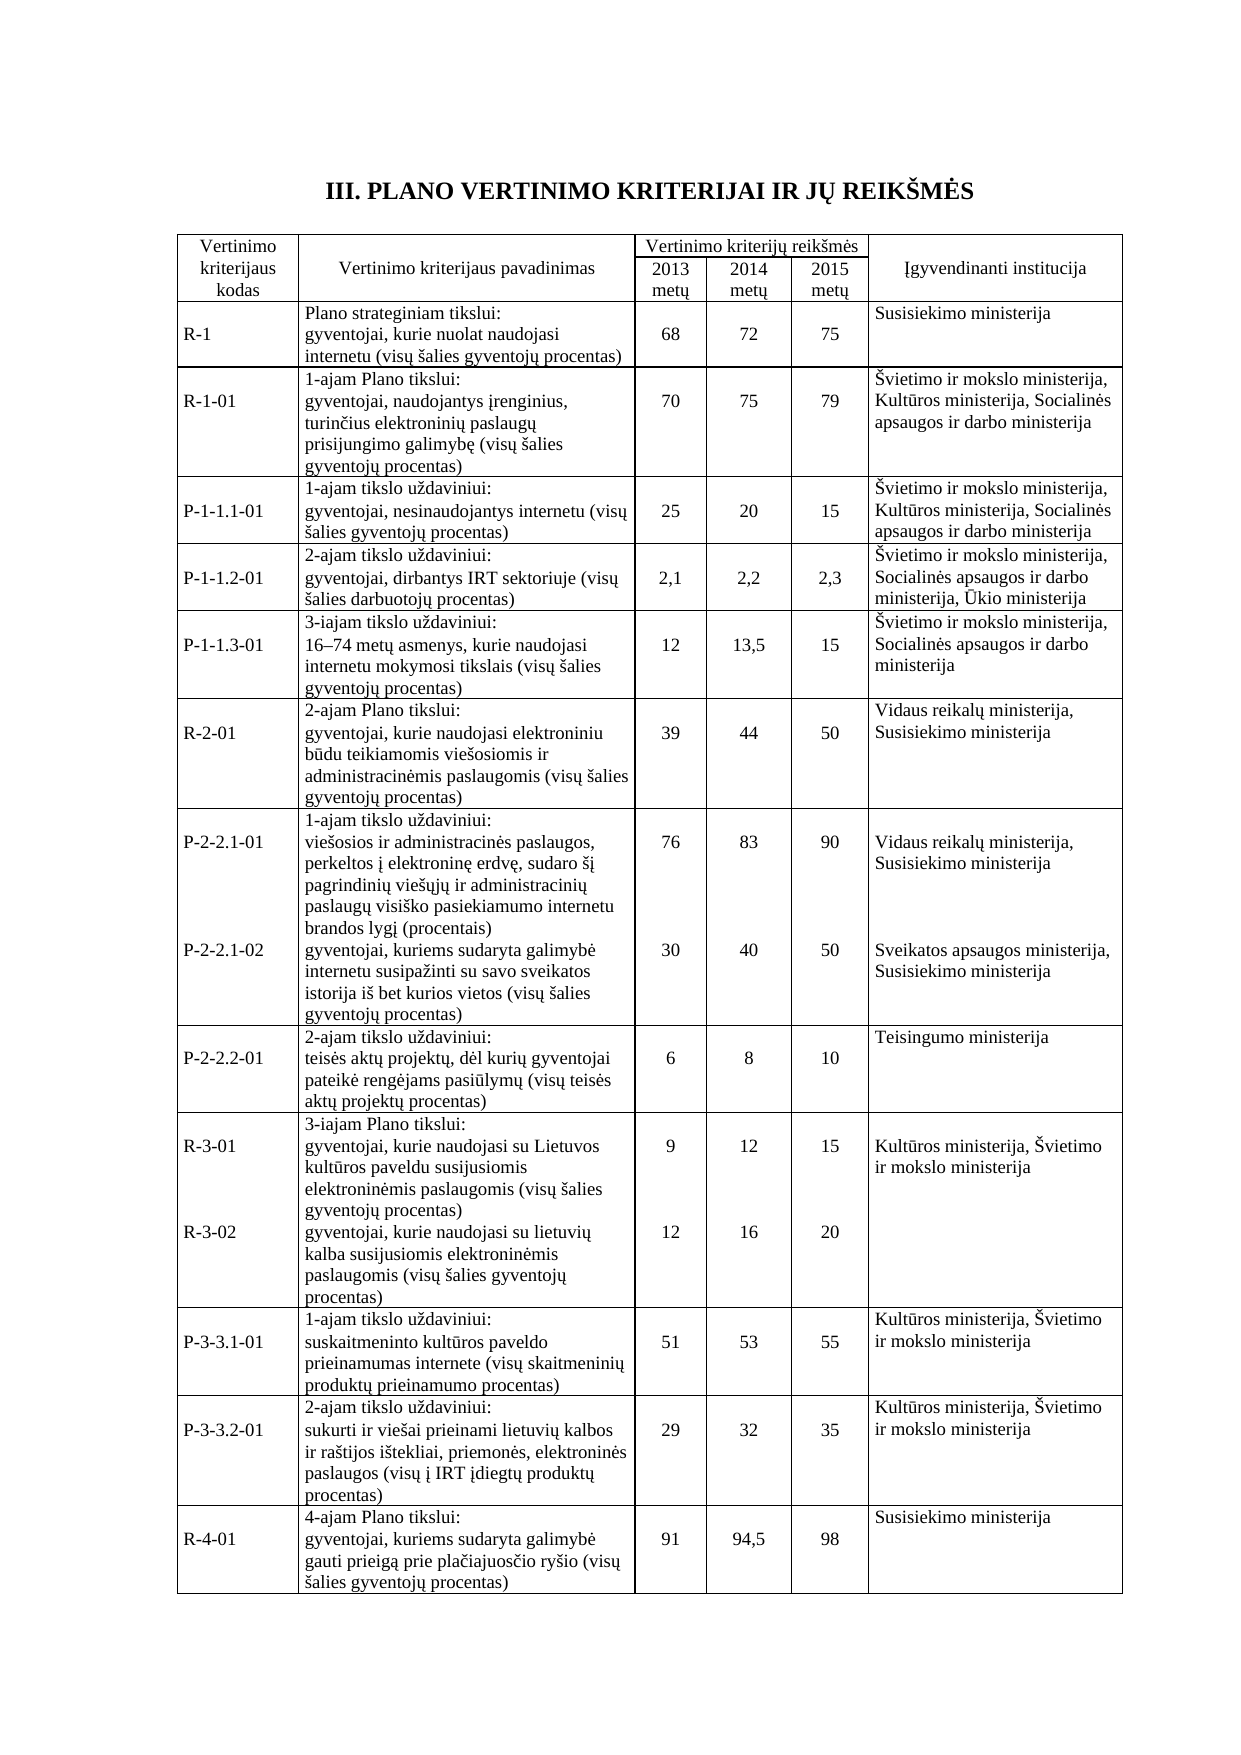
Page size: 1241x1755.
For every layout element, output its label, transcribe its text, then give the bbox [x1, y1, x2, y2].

table_cell R-3-02 [178, 1221, 298, 1307]
table_cell 35 [792, 1418, 868, 1505]
table_cell 2-ajam tikslo uždaviniui: [299, 544, 634, 566]
table_cell sukurti ir viešai prieinami lietuvių kalbos ir raštijos ištekliai, priemonės, elektroninės paslaugos (visų į IRT įdiegtų produktų procentas) [299, 1418, 634, 1505]
table_cell [636, 368, 706, 389]
table_cell 2,3 [792, 566, 868, 610]
table_cell [869, 1047, 1122, 1112]
table_cell 16 [707, 1221, 791, 1307]
table_cell [178, 544, 298, 566]
table_cell 16–74 metų asmenys, kurie naudojasi internetu mokymosi tikslais (visų šalies gyventojų procentas) [299, 633, 634, 698]
table_cell P-3-3.2-01 [178, 1418, 298, 1505]
table_cell [792, 1026, 868, 1047]
table_cell Kultūros ministerija, Švietimo ir mokslo ministerija [869, 1135, 1122, 1221]
table_cell 55 [792, 1330, 868, 1395]
table_cell [792, 1113, 868, 1134]
table_cell [869, 1221, 1122, 1307]
table_cell 15 [792, 1135, 868, 1221]
table_header Vertinimo kriterijaus kodas [178, 235, 298, 301]
table_cell Vidaus reikalų ministerija, Susisiekimo ministerija [869, 699, 1122, 808]
table_cell 2015 metų [792, 258, 868, 301]
table_cell gyventojai, naudojantys įrenginius, turinčius elektroninių paslaugų prisijungimo galimybę (visų šalies gyventojų procentas) [299, 389, 634, 476]
table_cell 72 [707, 323, 791, 366]
table_cell [707, 699, 791, 721]
table_cell 25 [636, 499, 706, 543]
table_cell 12 [636, 1221, 706, 1307]
table_cell gyventojai, kurie naudojasi su Lietuvos kultūros paveldu susijusiomis elektroninėmis paslaugomis (visų šalies gyventojų procentas) [299, 1135, 634, 1221]
table_cell 2014 metų [707, 258, 791, 301]
table_cell 83 [707, 831, 791, 938]
table_cell viešosios ir administracinės paslaugos, perkeltos į elektroninę erdvę, sudaro šį pagrindinių viešųjų ir administracinių paslaugų visiško pasiekiamumo internetu brandos lygį (procentais) [299, 831, 634, 938]
table_cell Švietimo ir mokslo ministerija, Kultūros ministerija, Socialinės apsaugos ir darbo ministerija [869, 368, 1122, 476]
table_cell [636, 611, 706, 632]
table_cell 8 [707, 1047, 791, 1112]
table_cell [636, 1308, 706, 1330]
table_cell 2013 metų [636, 258, 706, 301]
table_cell [178, 477, 298, 499]
table_cell suskaitmeninto kultūros paveldo prieinamumas internete (visų skaitmeninių produktų prieinamumo procentas) [299, 1330, 634, 1395]
table_cell [178, 302, 298, 323]
table_cell 20 [707, 499, 791, 543]
table_cell 44 [707, 721, 791, 808]
table_cell [869, 809, 1122, 831]
table_header Vertinimo kriterijų reikšmės [636, 235, 868, 256]
table_cell P-2-2.1-02 [178, 939, 298, 1025]
table_cell R-1 [178, 323, 298, 366]
table_cell R-4-01 [178, 1528, 298, 1593]
table_cell [178, 1113, 298, 1134]
table_cell 98 [792, 1528, 868, 1593]
table_cell 39 [636, 721, 706, 808]
table_cell 4-ajam Plano tikslui: [299, 1506, 634, 1528]
table_cell 40 [707, 939, 791, 1025]
text III. PLANO VERTINIMO KRITERIJAI IR JŲ REIKŠMĖS [177, 176, 1122, 205]
table_cell [636, 1113, 706, 1134]
table_cell [178, 368, 298, 389]
table_cell Švietimo ir mokslo ministerija, Socialinės apsaugos ir darbo ministerija [869, 611, 1122, 698]
table_cell Švietimo ir mokslo ministerija, Kultūros ministerija, Socialinės apsaugos ir darbo ministerija [869, 477, 1122, 543]
table_cell Kultūros ministerija, Švietimo ir mokslo ministerija [869, 1396, 1122, 1505]
table_cell R-2-01 [178, 721, 298, 808]
table_cell 91 [636, 1528, 706, 1593]
table_cell P-2-2.2-01 [178, 1047, 298, 1112]
table_cell 53 [707, 1330, 791, 1395]
table_cell [636, 544, 706, 566]
table_cell Susisiekimo ministerija [869, 302, 1122, 323]
table_cell [707, 544, 791, 566]
table_cell Kultūros ministerija, Švietimo ir mokslo ministerija [869, 1308, 1122, 1395]
table_cell P-1-1.2-01 [178, 566, 298, 610]
table_cell [707, 1026, 791, 1047]
table_cell [178, 699, 298, 721]
table_cell Vidaus reikalų ministerija, Susisiekimo ministerija [869, 831, 1122, 938]
table_cell 1-ajam tikslo uždaviniui: [299, 809, 634, 831]
table_cell 51 [636, 1330, 706, 1395]
table_cell 50 [792, 939, 868, 1025]
table_cell [792, 544, 868, 566]
table_cell 3-iajam tikslo uždaviniui: [299, 611, 634, 632]
table_cell 94,5 [707, 1528, 791, 1593]
table_cell 1-ajam tikslo uždaviniui: [299, 477, 634, 499]
table_cell [869, 323, 1122, 366]
table_cell 6 [636, 1047, 706, 1112]
table_cell [869, 1113, 1122, 1134]
table_cell gyventojai, kurie naudojasi elektroniniu būdu teikiamomis viešosiomis ir administracinėmis paslaugomis (visų šalies gyventojų procentas) [299, 721, 634, 808]
table_cell 32 [707, 1418, 791, 1505]
table_cell 1-ajam tikslo uždaviniui: [299, 1308, 634, 1330]
table_cell P-2-2.1-01 [178, 831, 298, 938]
table_cell [792, 611, 868, 632]
table_cell P-1-1.1-01 [178, 499, 298, 543]
table_cell [792, 368, 868, 389]
table_cell 70 [636, 389, 706, 476]
table_cell [792, 699, 868, 721]
table_cell 2,2 [707, 566, 791, 610]
table_cell [707, 809, 791, 831]
table_cell [707, 1506, 791, 1528]
table_cell 15 [792, 499, 868, 543]
table_cell 2-ajam tikslo uždaviniui: [299, 1396, 634, 1418]
table_cell 2-ajam Plano tikslui: [299, 699, 634, 721]
table_cell [792, 1506, 868, 1528]
table_cell 68 [636, 323, 706, 366]
table_cell 15 [792, 633, 868, 698]
table_cell Švietimo ir mokslo ministerija, Socialinės apsaugos ir darbo ministerija, Ūkio ministerija [869, 544, 1122, 610]
table_cell 76 [636, 831, 706, 938]
table_cell Plano strateginiam tikslui: [299, 302, 634, 323]
table_cell [636, 1026, 706, 1047]
table_cell [636, 809, 706, 831]
table_cell [178, 809, 298, 831]
table_cell 50 [792, 721, 868, 808]
table_header Įgyvendinanti institucija [869, 235, 1122, 301]
table_cell Susisiekimo ministerija [869, 1506, 1122, 1528]
table_cell 90 [792, 831, 868, 938]
table_cell [636, 1506, 706, 1528]
table_cell [792, 1308, 868, 1330]
table_cell teisės aktų projektų, dėl kurių gyventojai pateikė rengėjams pasiūlymų (visų teisės aktų projektų procentas) [299, 1047, 634, 1112]
table_cell gyventojai, nesinaudojantys internetu (visų šalies gyventojų procentas) [299, 499, 634, 543]
table_cell 12 [636, 633, 706, 698]
table_cell 12 [707, 1135, 791, 1221]
table_cell gyventojai, kurie naudojasi su lietuvių kalba susijusiomis elektroninėmis paslaugomis (visų šalies gyventojų procentas) [299, 1221, 634, 1307]
table_cell [792, 809, 868, 831]
table_cell [636, 477, 706, 499]
table_cell [792, 477, 868, 499]
table_cell [178, 1308, 298, 1330]
table_cell [707, 611, 791, 632]
table_cell [792, 1396, 868, 1418]
table_cell [707, 1308, 791, 1330]
table_cell R-3-01 [178, 1135, 298, 1221]
table_cell [178, 1396, 298, 1418]
table_cell [707, 477, 791, 499]
table_cell gyventojai, kuriems sudaryta galimybė gauti prieigą prie plačiajuosčio ryšio (visų šalies gyventojų procentas) [299, 1528, 634, 1593]
table_cell 3-iajam Plano tikslui: [299, 1113, 634, 1134]
table_cell 2,1 [636, 566, 706, 610]
table_cell [178, 611, 298, 632]
table_cell [707, 368, 791, 389]
table_cell 13,5 [707, 633, 791, 698]
table_cell Teisingumo ministerija [869, 1026, 1122, 1047]
table_cell 30 [636, 939, 706, 1025]
table_cell P-1-1.3-01 [178, 633, 298, 698]
table_cell 9 [636, 1135, 706, 1221]
table_cell 20 [792, 1221, 868, 1307]
table_cell [792, 302, 868, 323]
table_cell 2-ajam tikslo uždaviniui: [299, 1026, 634, 1047]
table_cell 29 [636, 1418, 706, 1505]
table_cell P-3-3.1-01 [178, 1330, 298, 1395]
table_cell [636, 699, 706, 721]
table_cell [636, 302, 706, 323]
table_cell gyventojai, kuriems sudaryta galimybė internetu susipažinti su savo sveikatos istorija iš bet kurios vietos (visų šalies gyventojų procentas) [299, 939, 634, 1025]
table_cell [707, 302, 791, 323]
table_cell 10 [792, 1047, 868, 1112]
table_cell gyventojai, dirbantys IRT sektoriuje (visų šalies darbuotojų procentas) [299, 566, 634, 610]
table_cell [178, 1026, 298, 1047]
table_cell [869, 1528, 1122, 1593]
table_header Vertinimo kriterijaus pavadinimas [299, 235, 634, 301]
table_cell Sveikatos apsaugos ministerija, Susisiekimo ministerija [869, 939, 1122, 1025]
table_cell R-1-01 [178, 389, 298, 476]
table_cell [707, 1113, 791, 1134]
table_cell [707, 1396, 791, 1418]
table_cell [178, 1506, 298, 1528]
table_cell 1-ajam Plano tikslui: [299, 368, 634, 389]
table_cell [636, 1396, 706, 1418]
table_cell 75 [792, 323, 868, 366]
table_cell 75 [707, 389, 791, 476]
table_cell gyventojai, kurie nuolat naudojasi internetu (visų šalies gyventojų procentas) [299, 323, 634, 366]
table_cell 79 [792, 389, 868, 476]
